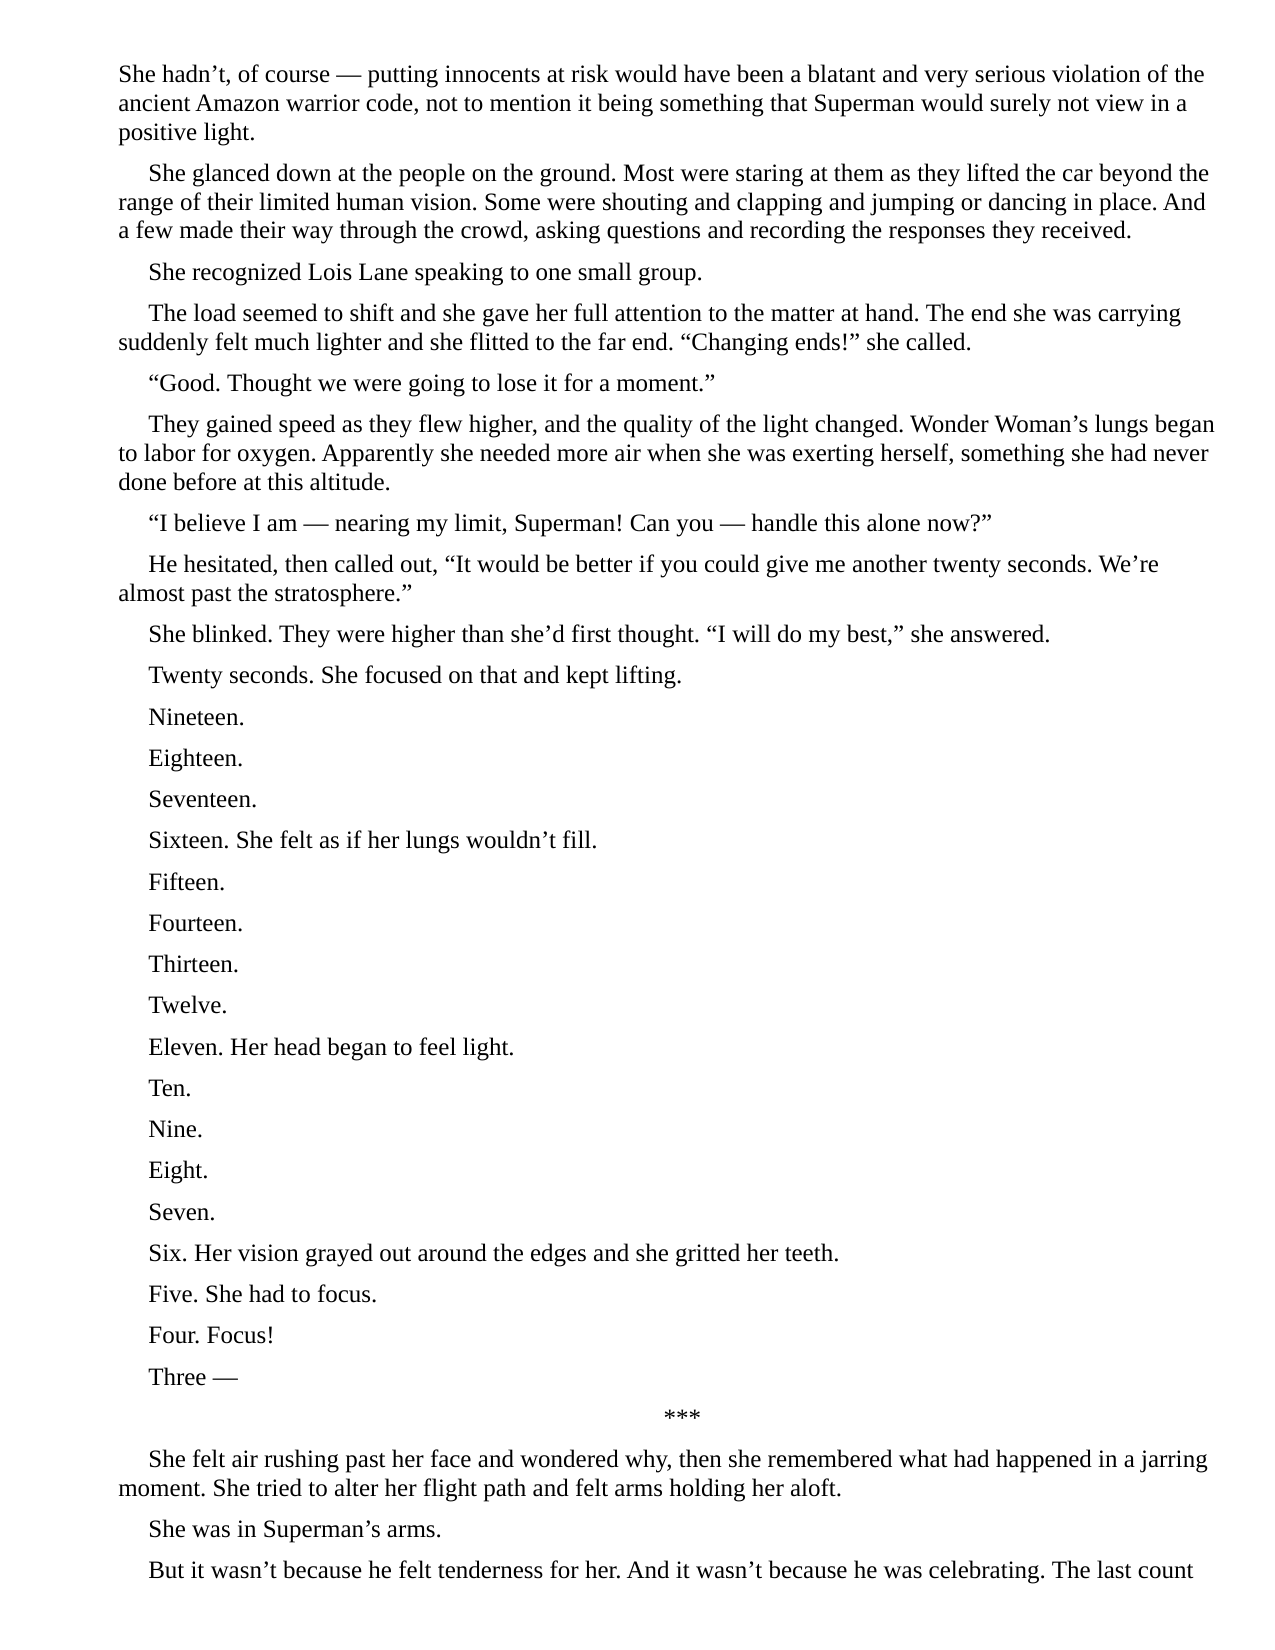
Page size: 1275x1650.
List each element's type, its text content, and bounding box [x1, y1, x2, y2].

text Nineteen. [118, 702, 1216, 730]
text Eighteen. [118, 743, 1216, 772]
text Eleven. Her head began to feel light. [118, 1032, 1216, 1060]
text Nine. [118, 1114, 1216, 1143]
text Twelve. [118, 990, 1216, 1019]
text Seventeen. [118, 784, 1216, 813]
text Four. Focus! [118, 1320, 1216, 1349]
text Sixteen. She felt as if her lungs wouldn’t fill. [118, 825, 1216, 854]
text The load seemed to shift and she gave her full attention to the matter at hand. The end she was carrying suddenly felt much lighter and she flitted to the far end. “Changing ends!” she called. [118, 298, 1216, 355]
text “Good. Thought we were going to lose it for a moment.” [118, 368, 1216, 397]
text She was in Superman’s arms. [118, 1514, 1216, 1543]
text Fifteen. [118, 867, 1216, 895]
text He hesitated, then called out, “It would be better if you could give me another twenty seconds. We’re almost past the stratosphere.” [118, 549, 1216, 607]
text Fourteen. [118, 908, 1216, 937]
text Three — [118, 1362, 1216, 1390]
text Ten. [118, 1073, 1216, 1102]
text They gained speed as they flew higher, and the quality of the light changed. Wonder Woman’s lungs began to labor for oxygen. Apparently she needed more air when she was exerting herself, something she had never done before at this altitude. [118, 409, 1216, 495]
text *** [118, 1403, 1216, 1432]
text Seven. [118, 1197, 1216, 1225]
text She glanced down at the people on the ground. Most were staring at them as they lifted the car beyond the range of their limited human vision. Some were shouting and clapping and jumping or dancing in place. And a few made their way through the crowd, asking questions and recording the responses they received. [118, 158, 1216, 244]
text She hadn’t, of course — putting innocents at risk would have been a blatant and very serious violation of the ancient Amazon warrior code, not to mention it being something that Superman would surely not view in a positive light. [118, 59, 1216, 145]
text “I believe I am — nearing my limit, Superman! Can you — handle this alone now?” [118, 508, 1216, 537]
text But it wasn’t because he felt tenderness for her. And it wasn’t because he was celebrating. The last count [118, 1555, 1216, 1584]
text Eight. [118, 1155, 1216, 1184]
text She recognized Lois Lane speaking to one small group. [118, 257, 1216, 285]
text Twenty seconds. She focused on that and kept lifting. [118, 660, 1216, 689]
text Thirteen. [118, 949, 1216, 978]
text She blinked. They were higher than she’d first thought. “I will do my best,” she answered. [118, 619, 1216, 648]
text She felt air rushing past her face and wondered why, then she remembered what had happened in a jarring moment. She tried to alter her flight path and felt arms holding her aloft. [118, 1444, 1216, 1502]
text Six. Her vision grayed out around the edges and she gritted her teeth. [118, 1238, 1216, 1267]
text Five. She had to focus. [118, 1279, 1216, 1308]
